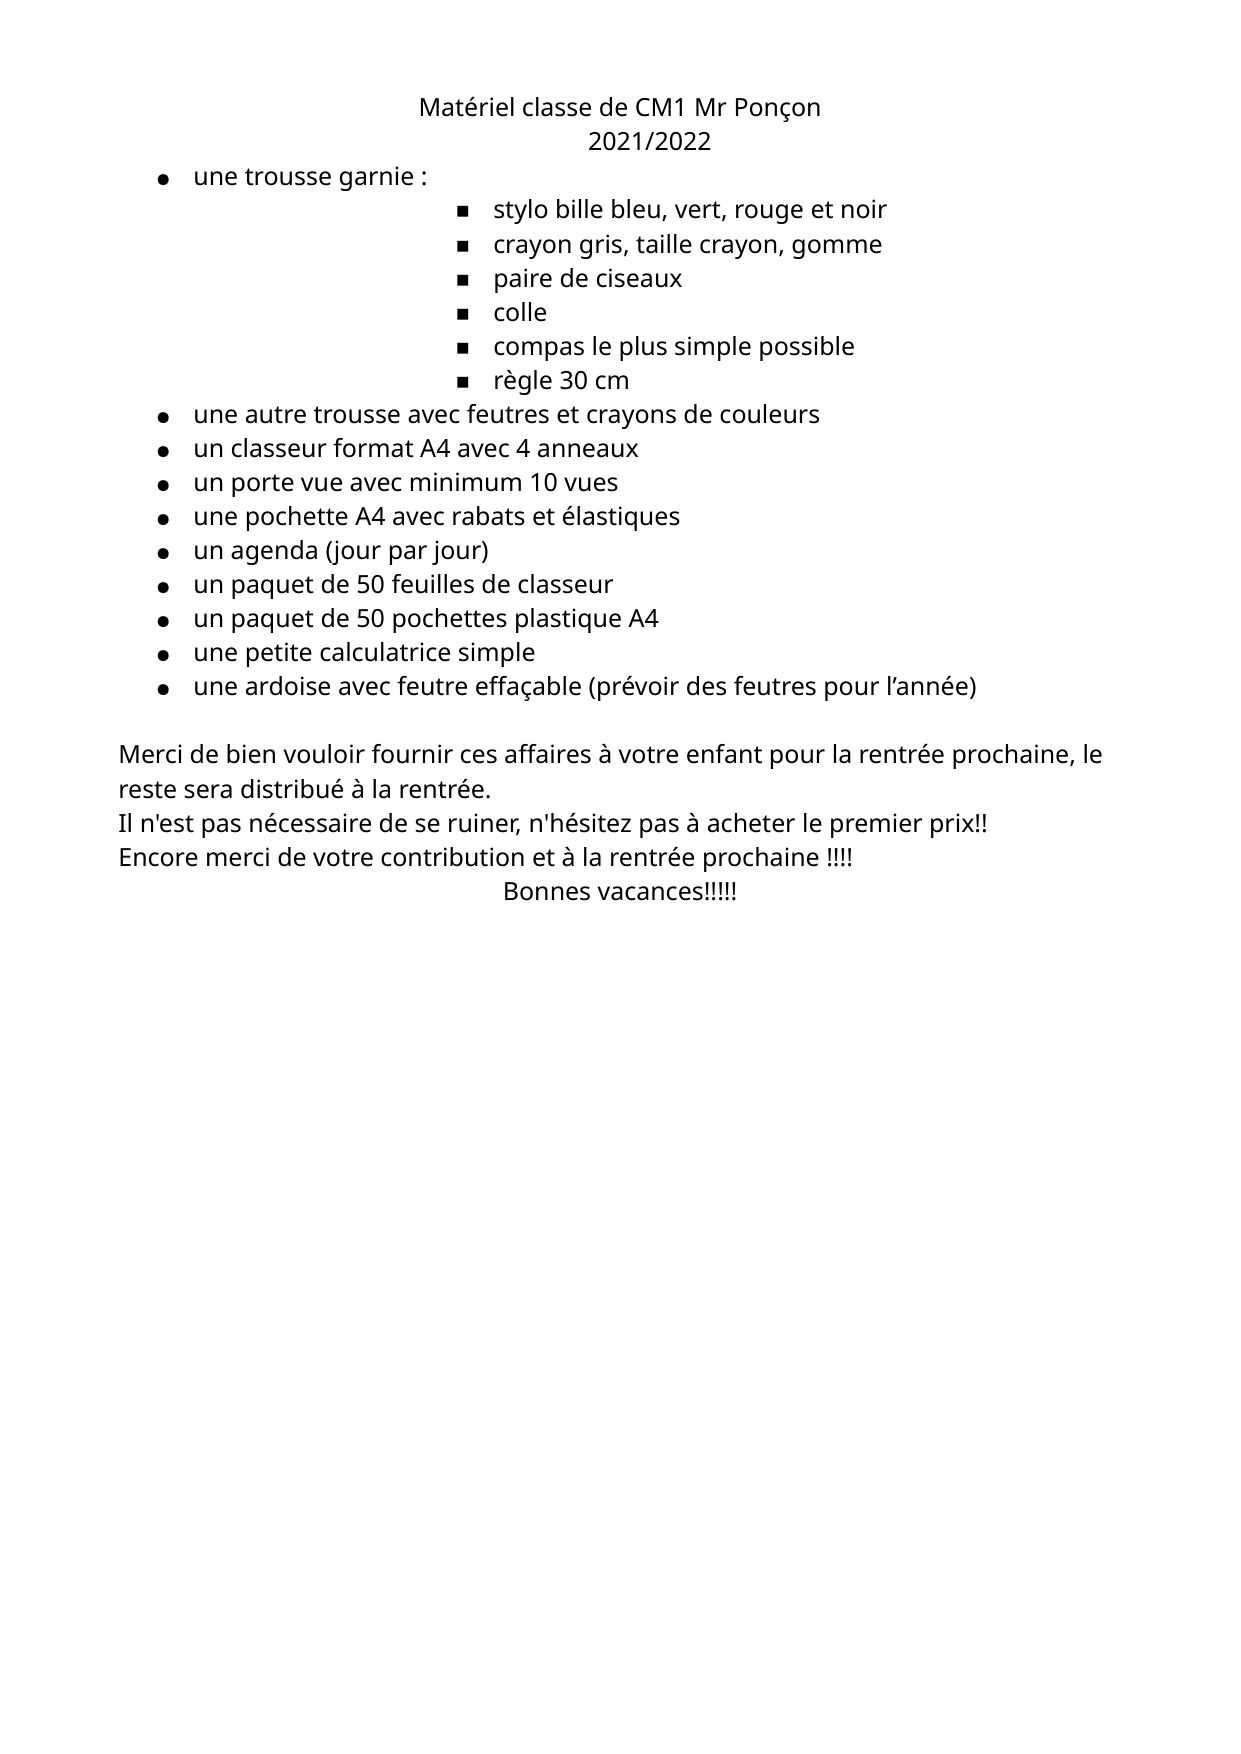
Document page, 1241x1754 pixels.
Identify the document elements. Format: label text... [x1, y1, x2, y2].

list un classeur format A4 avec 4 anneaux [156, 431, 1122, 465]
list une trousse garnie : [156, 158, 1122, 192]
text Merci de bien vouloir fournir ces affaires à votre enfant pour la rentrée prochaine, le reste sera distribué à la rentrée. [118, 737, 1122, 805]
list un paquet de 50 pochettes plastique A4 [156, 601, 1122, 635]
list un agenda (jour par jour) [156, 533, 1122, 567]
list règle 30 cm [456, 362, 1122, 397]
text Il n'est pas nécessaire de se ruiner, n'hésitez pas à acheter le premier prix!! [118, 805, 1122, 839]
list une petite calculatrice simple [156, 635, 1122, 669]
text Bonnes vacances!!!!! [118, 873, 1122, 907]
list un paquet de 50 feuilles de classeur [156, 567, 1122, 601]
list une ardoise avec feutre effaçable (prévoir des feutres pour l’année) [156, 669, 1122, 703]
list compas le plus simple possible [456, 328, 1122, 362]
text Matériel classe de CM1 Mr Ponçon [118, 90, 1122, 124]
text Encore merci de votre contribution et à la rentrée prochaine !!!! [118, 839, 1122, 873]
list un porte vue avec minimum 10 vues [156, 465, 1122, 499]
list une autre trousse avec feutres et crayons de couleurs [156, 397, 1122, 431]
list colle [456, 294, 1122, 328]
list stylo bille bleu, vert, rouge et noir [456, 192, 1122, 226]
list crayon gris, taille crayon, gomme [456, 226, 1122, 260]
text 2021/2022 [177, 124, 1122, 158]
list une pochette A4 avec rabats et élastiques [156, 499, 1122, 533]
list paire de ciseaux [456, 260, 1122, 294]
